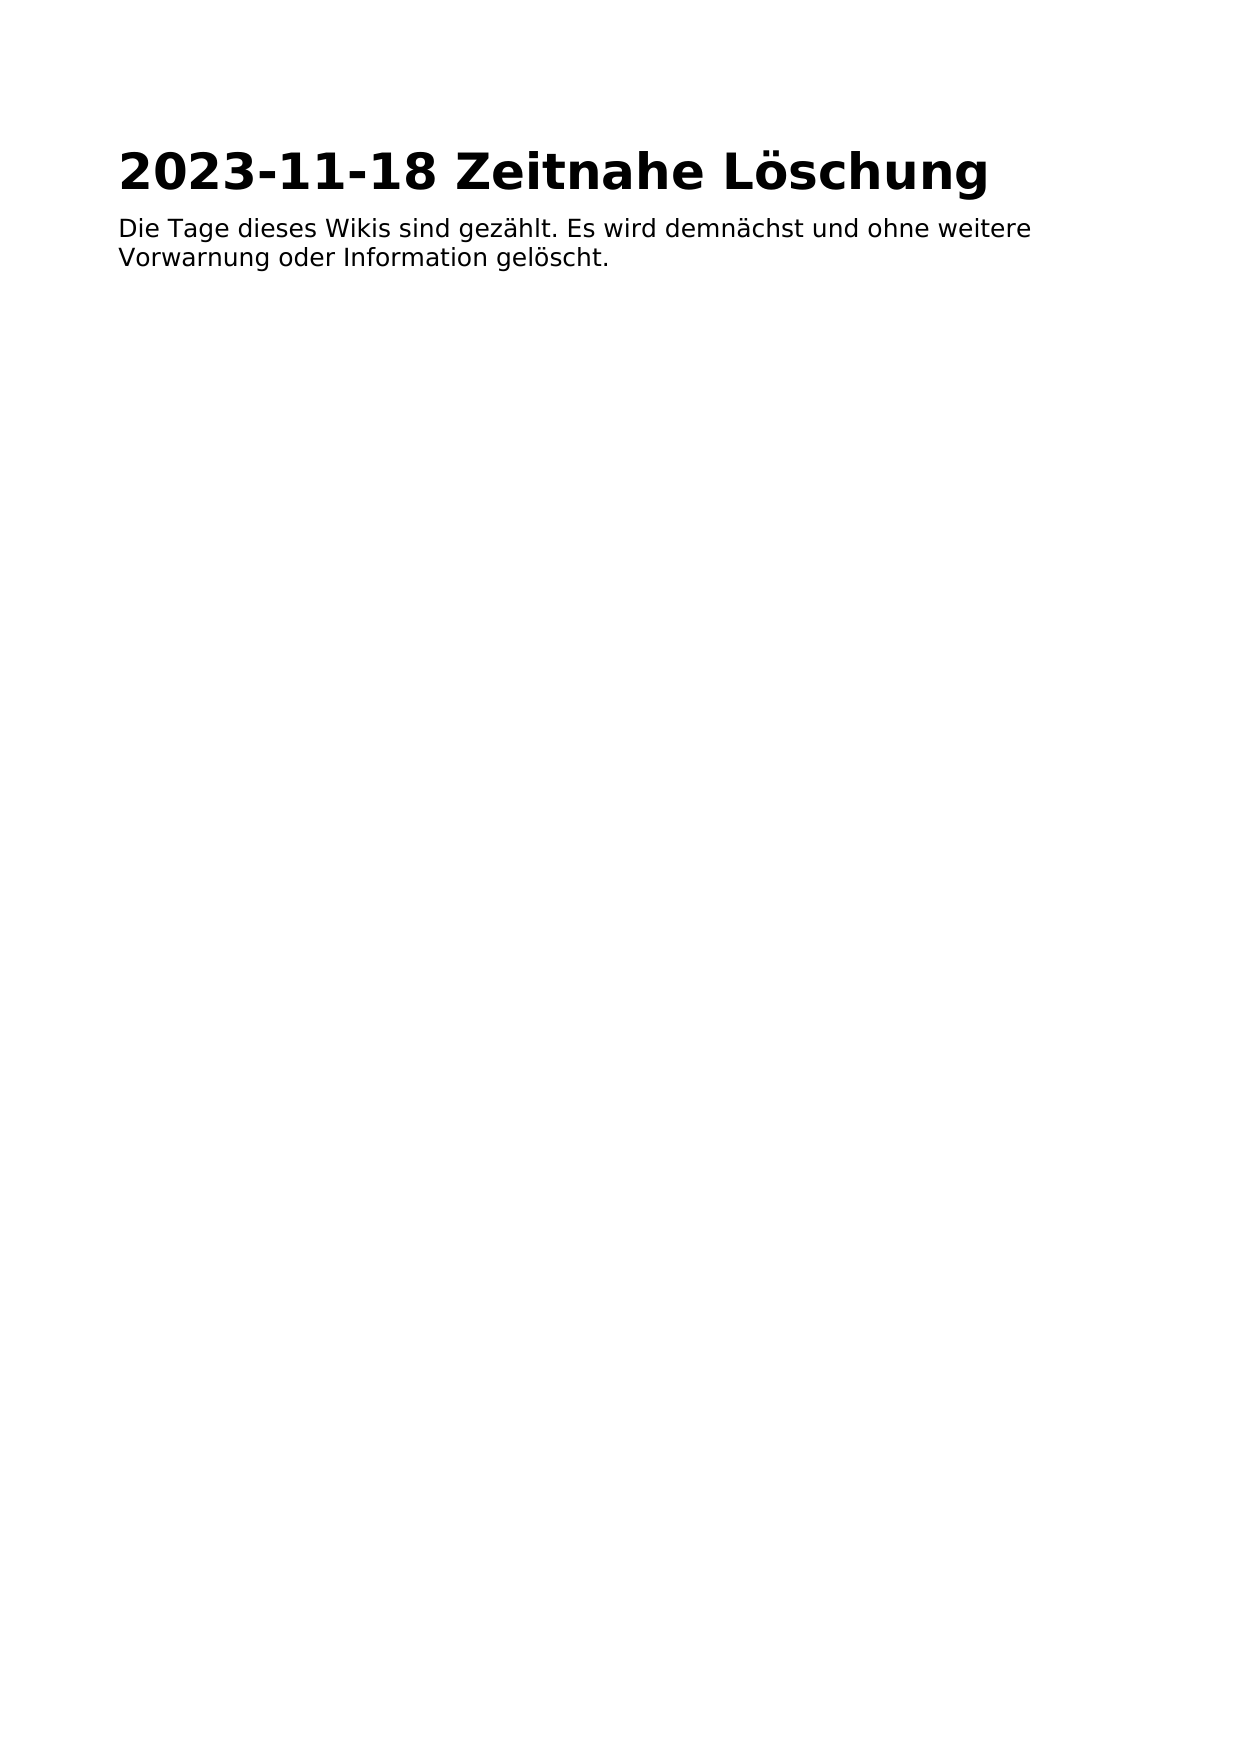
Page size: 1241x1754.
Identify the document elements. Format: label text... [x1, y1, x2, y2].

subtitle 2023-11-18 Zeitnahe Löschung [118, 143, 1122, 201]
text Die Tage dieses Wikis sind gezählt. Es wird demnächst und ohne weitere Vorwarnung oder Information gelöscht. [118, 214, 1122, 272]
